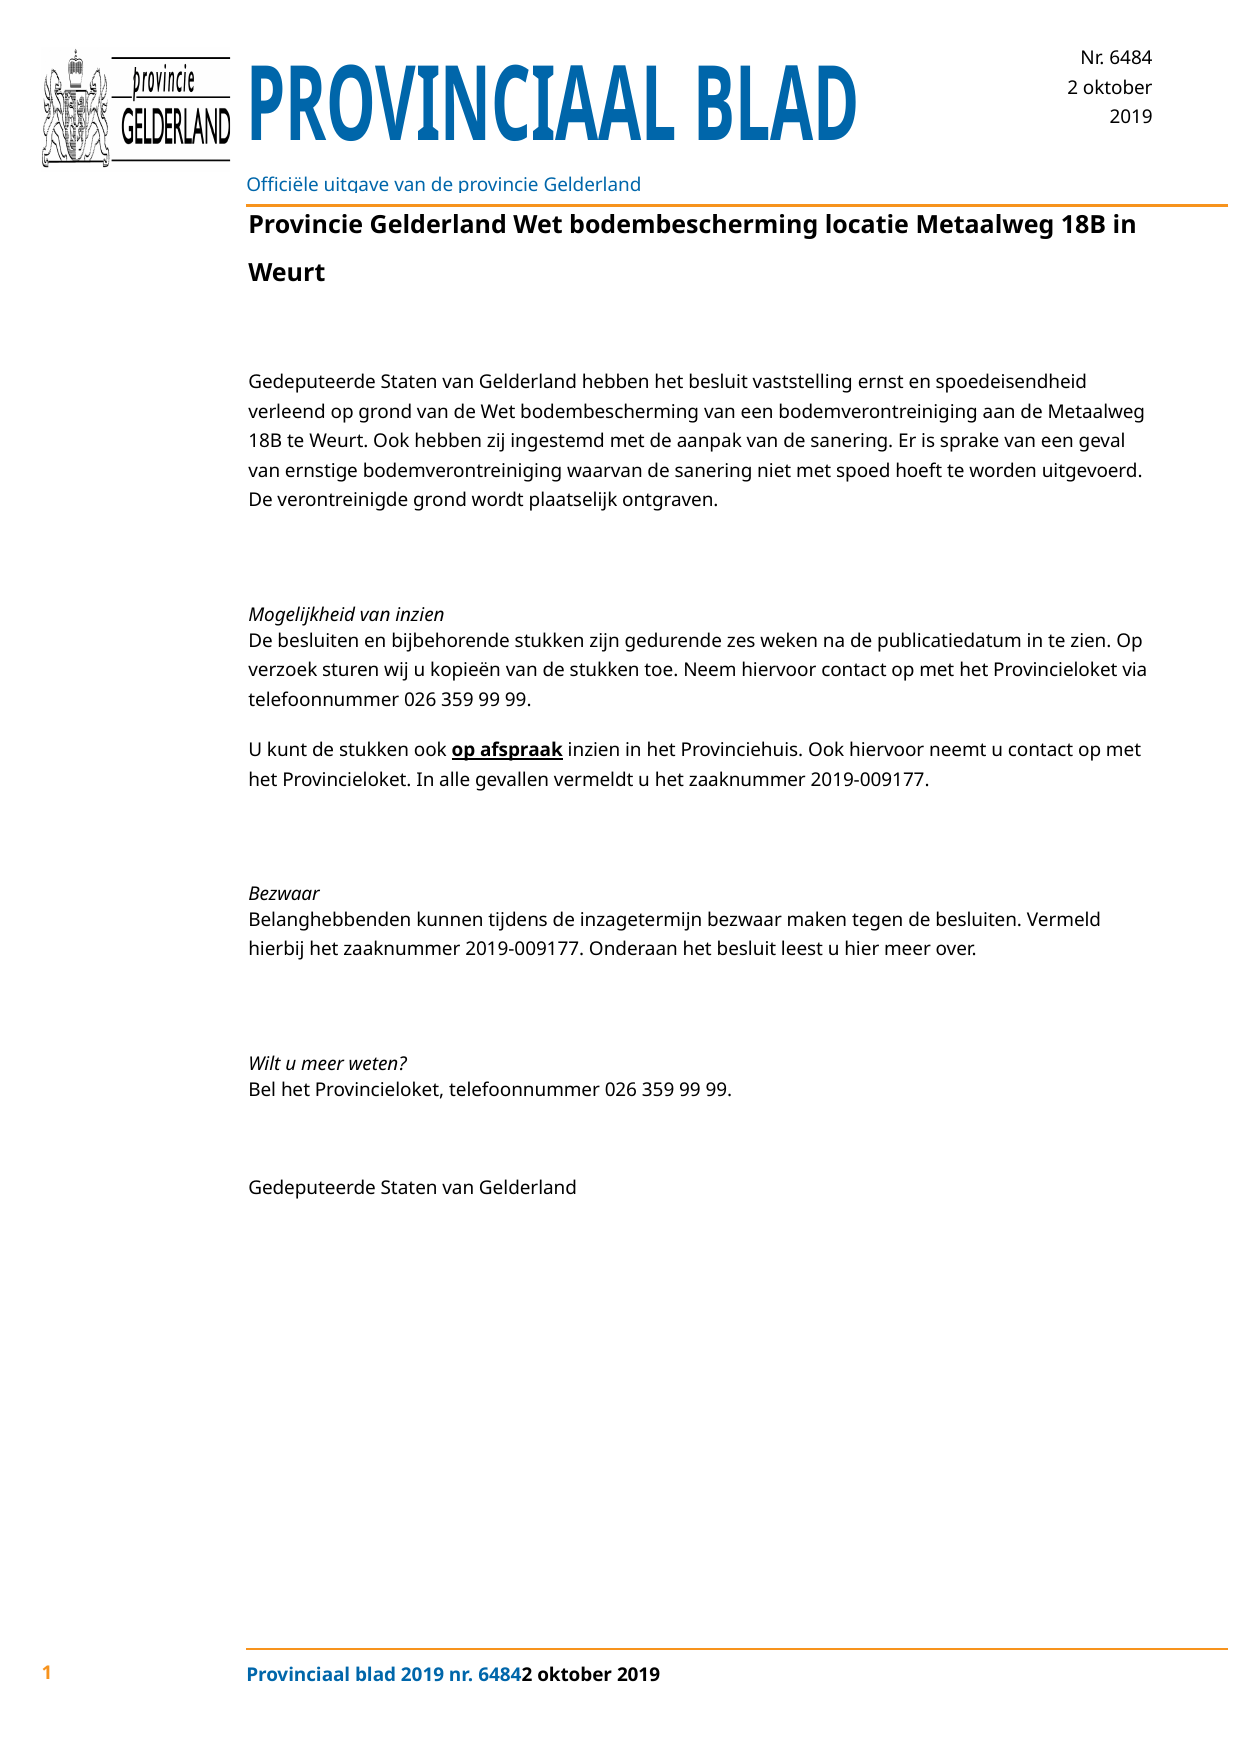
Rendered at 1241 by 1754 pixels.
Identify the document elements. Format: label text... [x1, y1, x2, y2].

text De besluiten en bijbehorende stukken zijn gedurende zes weken na de publicatiedatum in te zien. Op verzoek sturen wij u kopieën van de stukken toe. Neem hiervoor contact op met het Provincieloket via telefoonnummer 026 359 99 99. [248, 627, 1152, 712]
text Bezwaar [248, 880, 1152, 906]
text Bel het Provincieloket, telefoonnummer 026 359 99 99. [248, 1076, 1152, 1101]
text U kunt de stukken ook op afspraak inzien in het Provinciehuis. Ook hiervoor neemt u contact op met het Provincieloket. In alle gevallen vermeldt u het zaaknummer 2019-009177. [248, 736, 1152, 792]
text Gedeputeerde Staten van Gelderland [248, 1174, 1152, 1200]
picture [41, 47, 231, 172]
text Belanghebbenden kunnen tijdens de inzagetermijn bezwaar maken tegen de besluiten. Vermeld hierbij het zaaknummer 2019-009177. Onderaan het besluit leest u hier meer over. [248, 906, 1152, 961]
text Wilt u meer weten? [248, 1050, 1152, 1076]
text Provincie Gelderland Wet bodembescherming locatie Metaalweg 18B in Weurt [248, 207, 1152, 288]
text Mogelijkheid van inzien [248, 601, 1152, 627]
text Gedeputeerde Staten van Gelderland hebben het besluit vaststelling ernst en spoedeisendheid verleend op grond van de Wet bodembescherming van een bodemverontreiniging aan de Metaalweg 18B te Weurt. Ook hebben zij ingestemd met de aanpak van de sanering. Er is sprake van een geval van ernstige bodemverontreiniging waarvan de sanering niet met spoed hoeft te worden uitgevoerd. De verontreinigde grond wordt plaatselijk ontgraven. [248, 368, 1152, 512]
